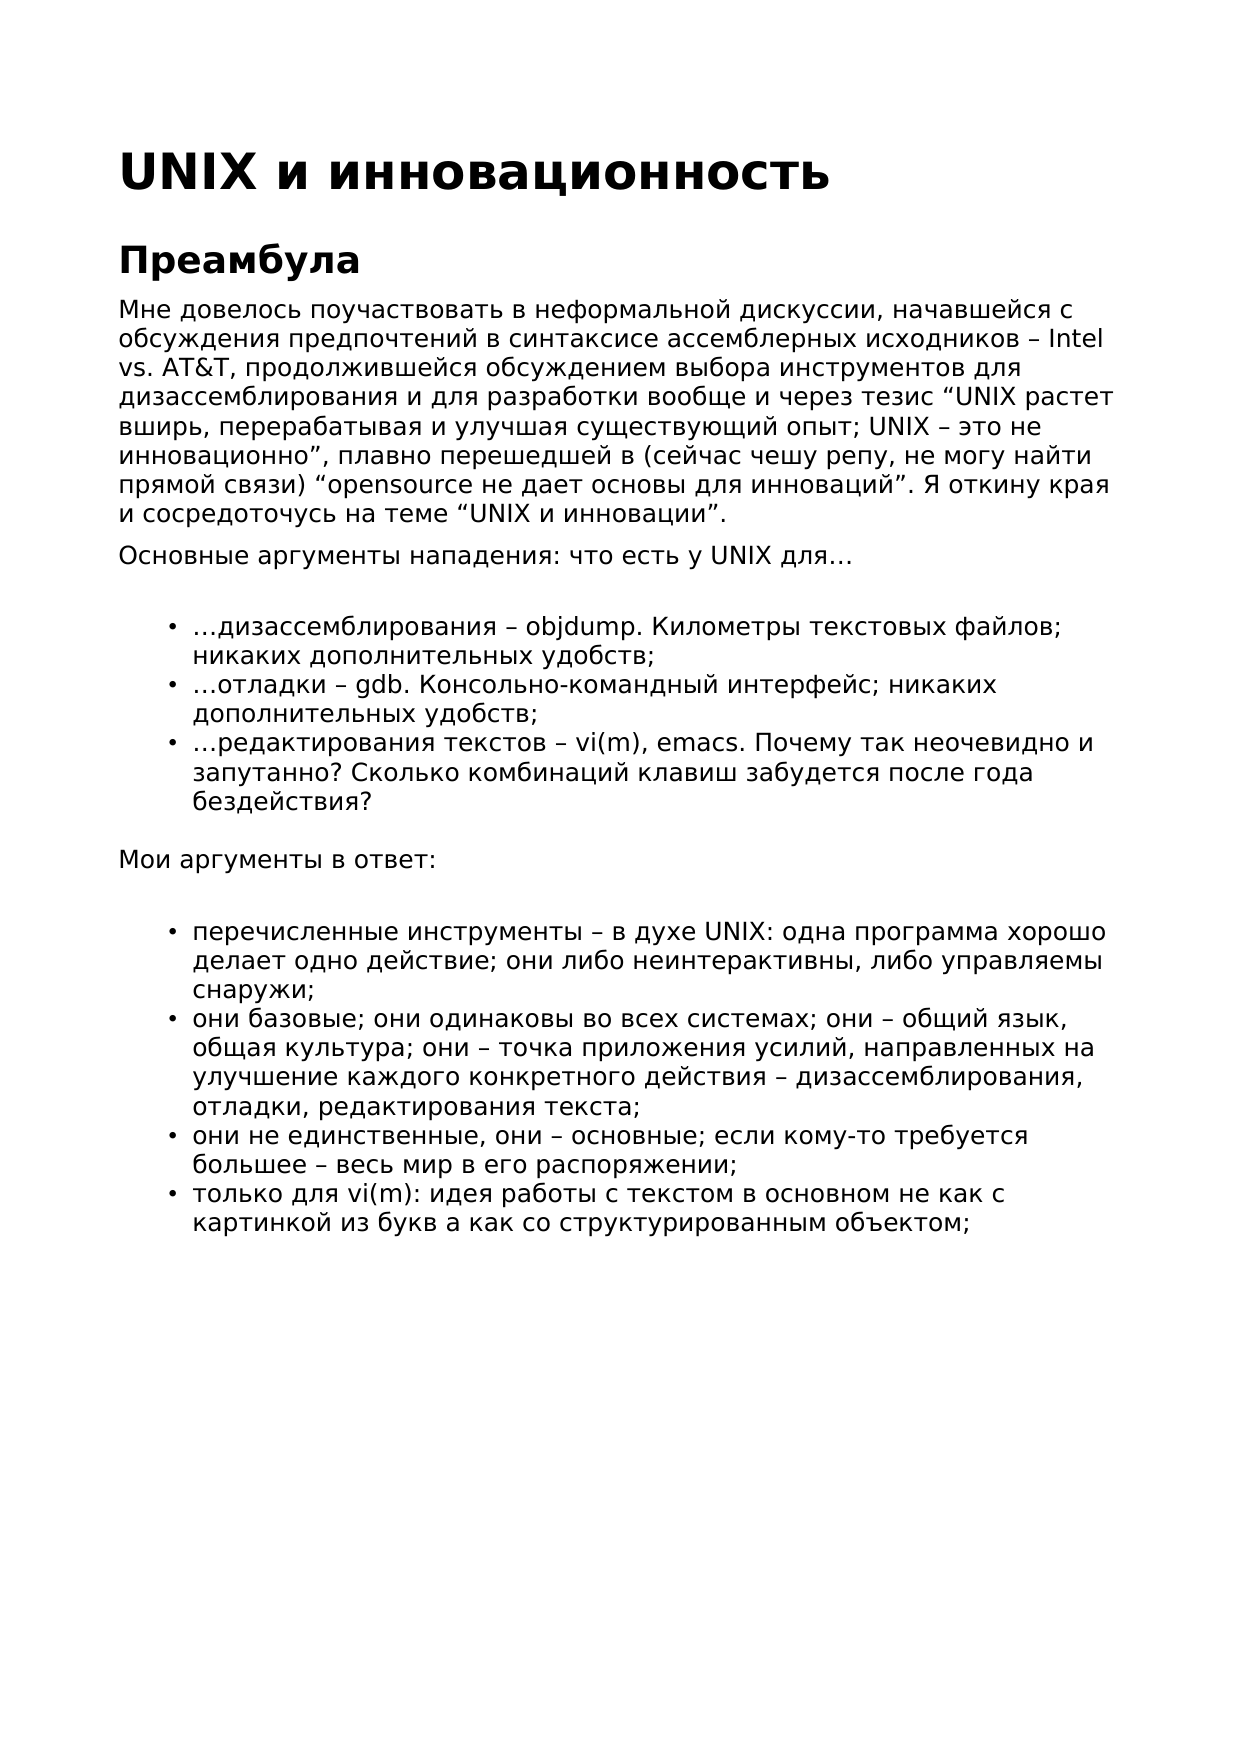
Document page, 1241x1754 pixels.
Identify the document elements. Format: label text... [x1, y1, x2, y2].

list они базовые; они одинаковы во всех системах; они – общий язык, общая культура; они – точка приложения усилий, направленных на улучшение каждого конкретного действия – дизассемблирования, отладки, редактирования текста; [177, 1004, 1122, 1121]
list только для vi(m): идея работы с текстом в основном не как с картинкой из букв а как со структурированным объектом; [177, 1179, 1122, 1238]
text Мне довелось поучаствовать в неформальной дискуссии, начавшейся с обсуждения предпочтений в синтаксисе ассемблерных исходников – Intel vs. AT&T, продолжившейся обсуждением выбора инструментов для дизассемблирования и для разработки вообще и через тезис “UNIX растет вширь, перерабатывая и улучшая существующий опыт; UNIX – это не инновационно”, плавно перешедшей в (сейчас чешу репу, не могу найти прямой связи) “opensource не дает основы для инноваций”. Я откину края и сосредоточусь на теме “UNIX и инновации”. [118, 295, 1122, 528]
text Основные аргументы нападения: что есть у UNIX для… [118, 541, 1122, 570]
list …отладки – gdb. Консольно-командный интерфейс; никаких дополнительных удобств; [177, 670, 1122, 729]
list они не единственные, они – основные; если кому-то требуется большее – весь мир в его распоряжении; [177, 1121, 1122, 1179]
subtitle Преамбула [118, 239, 1122, 282]
subtitle UNIX и инновационность [118, 143, 1122, 201]
list …дизассемблирования – objdump. Километры текстовых файлов; никаких дополнительных удобств; [177, 612, 1122, 670]
text Мои аргументы в ответ: [118, 846, 1122, 875]
list …редактирования текстов – vi(m), emacs. Почему так неочевидно и запутанно? Сколько комбинаций клавиш забудется после года бездействия? [177, 729, 1122, 816]
list перечисленные инструменты – в духе UNIX: одна программа хорошо делает одно действие; они либо неинтерактивны, либо управляемы снаружи; [177, 917, 1122, 1004]
